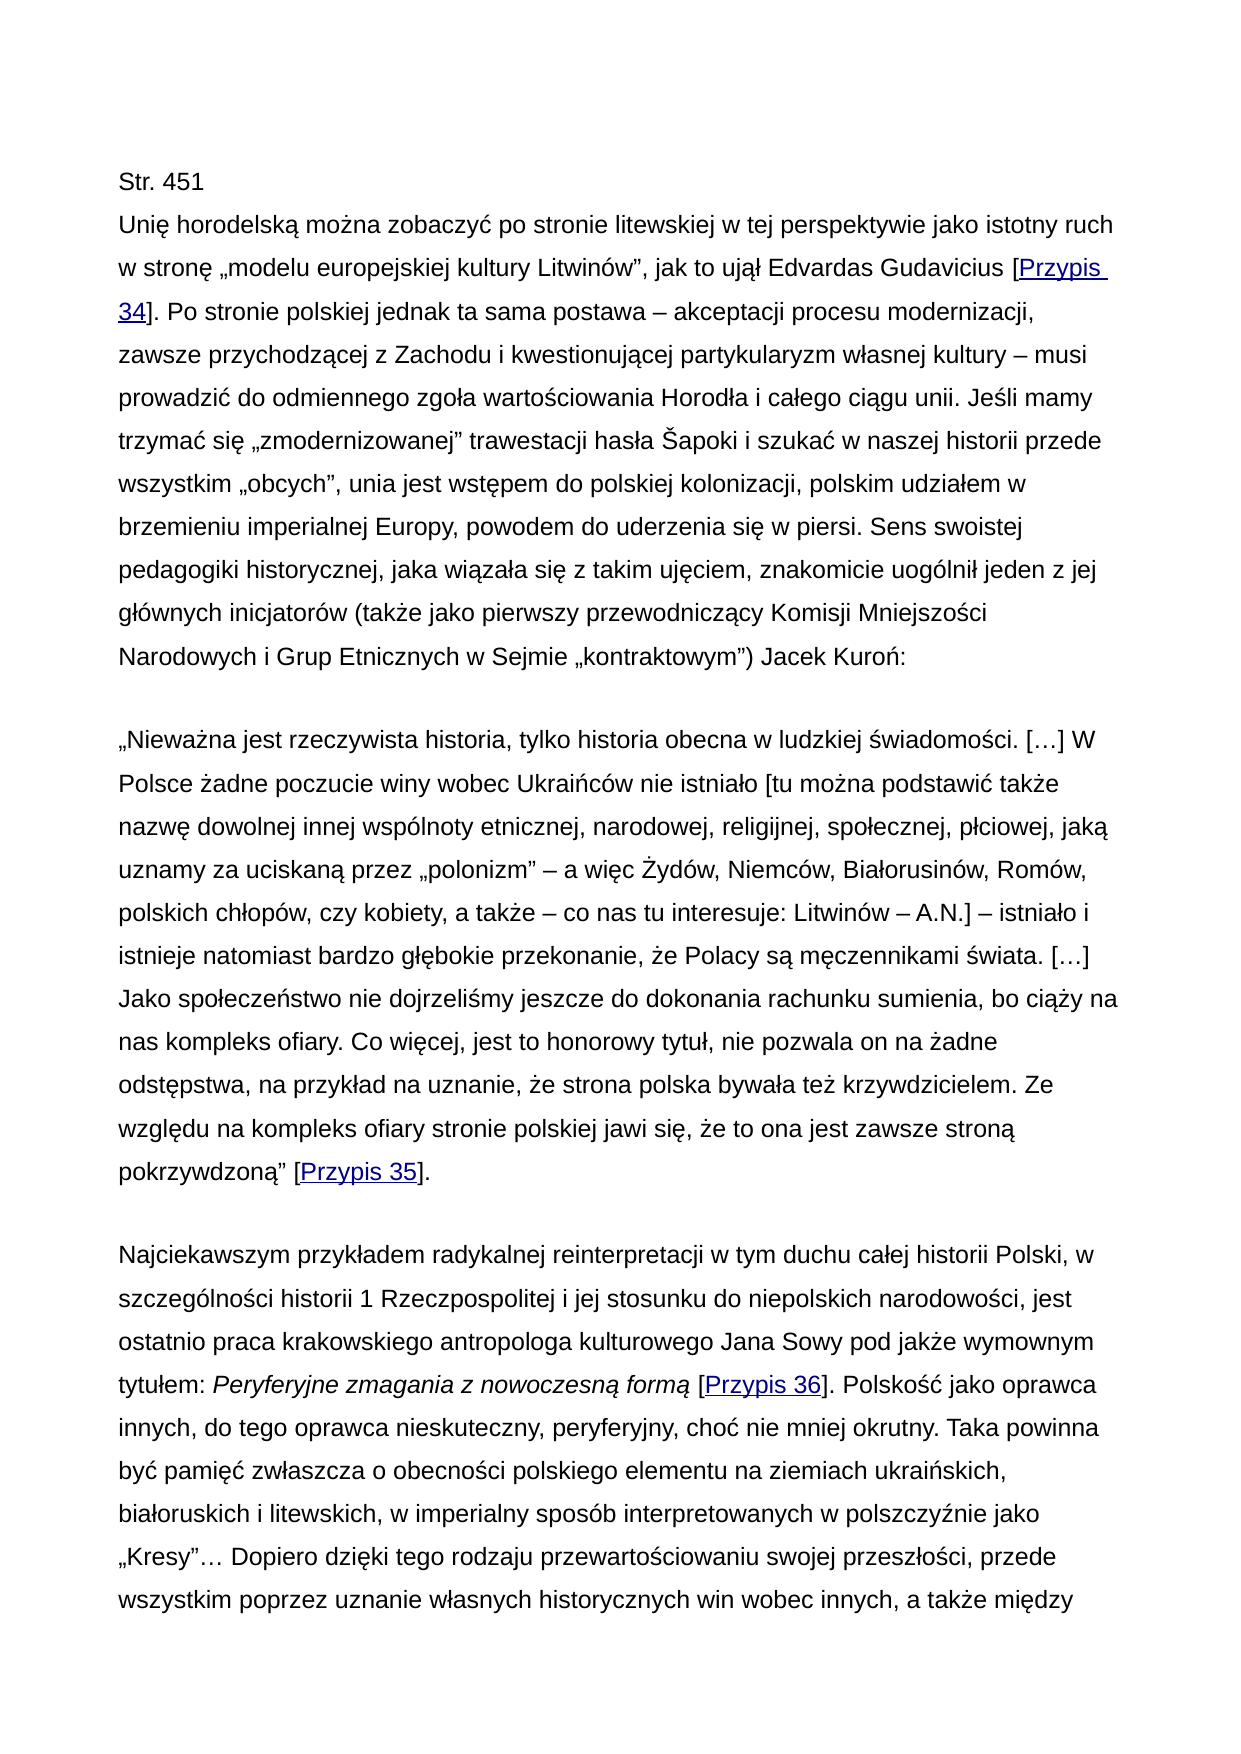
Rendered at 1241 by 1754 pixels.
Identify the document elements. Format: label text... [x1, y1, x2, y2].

text Najciekawszym przykładem radykalnej reinterpretacji w tym duchu całej historii Polski, w szczególności historii 1 Rzeczpospolitej i jej stosunku do niepolskich narodowości, jest ostatnio praca krakowskiego antropologa kulturowego Jana Sowy pod jakże wymownym tytułem: Peryferyjne zmagania z nowoczesną formą [Przypis 36]. Polskość jako oprawca innych, do tego oprawca nieskuteczny, peryferyjny, choć nie mniej okrutny. Taka powinna być pamięć zwłaszcza o obecności polskiego elementu na ziemiach ukraińskich, białoruskich i litewskich, w imperialny sposób interpretowanych w polszczyźnie jako „Kresy”… Dopiero dzięki tego rodzaju przewartościowaniu swojej przeszłości, przede wszystkim poprzez uznanie własnych historycznych win wobec innych, a także między [118, 1241, 1122, 1614]
text „Nieważna jest rzeczywista historia, tylko historia obecna w ludzkiej świadomości. […] W Polsce żadne poczucie winy wobec Ukraińców nie istniało [tu można podstawić także nazwę dowolnej innej wspólnoty etnicznej, narodowej, religijnej, społecznej, płciowej, jaką uznamy za uciskaną przez „polonizm” – a więc Żydów, Niemców, Białorusinów, Romów, polskich chłopów, czy kobiety, a także – co nas tu interesuje: Litwinów – A.N.] – istniało i istnieje natomiast bardzo głębokie przekonanie, że Polacy są męczennikami świata. […] Jako społeczeństwo nie dojrzeliśmy jeszcze do dokonania rachunku sumienia, bo ciąży na nas kompleks ofiary. Co więcej, jest to honorowy tytuł, nie pozwala on na żadne odstępstwa, na przykład na uznanie, że strona polska bywała też krzywdzicielem. Ze względu na kompleks ofiary stronie polskiej jawi się, że to ona jest zawsze stroną pokrzywdzoną” [Przypis 35]. [118, 725, 1122, 1185]
text Unię horodelską można zobaczyć po stronie litewskiej w tej perspektywie jako istotny ruch w stronę „modelu europejskiej kultury Litwinów”, jak to ujął Edvardas Gudavicius [Przypis 34]. Po stronie polskiej jednak ta sama postawa – akceptacji procesu modernizacji, zawsze przychodzącej z Zachodu i kwestionującej partykularyzm własnej kultury – musi prowadzić do odmiennego zgoła wartościowania Horodła i całego ciągu unii. Jeśli mamy trzymać się „zmodernizowanej” trawestacji hasła Šapoki i szukać w naszej historii przede wszystkim „obcych”, unia jest wstępem do polskiej kolonizacji, polskim udziałem w brzemieniu imperialnej Europy, powodem do uderzenia się w piersi. Sens swoistej pedagogiki historycznej, jaka wiązała się z takim ujęciem, znakomicie uogólnił jeden z jej głównych inicjatorów (także jako pierwszy przewodniczący Komisji Mniejszości Narodowych i Grup Etnicznych w Sejmie „kontraktowym”) Jacek Kuroń: [118, 210, 1122, 670]
text Str. 451 [118, 167, 1122, 196]
